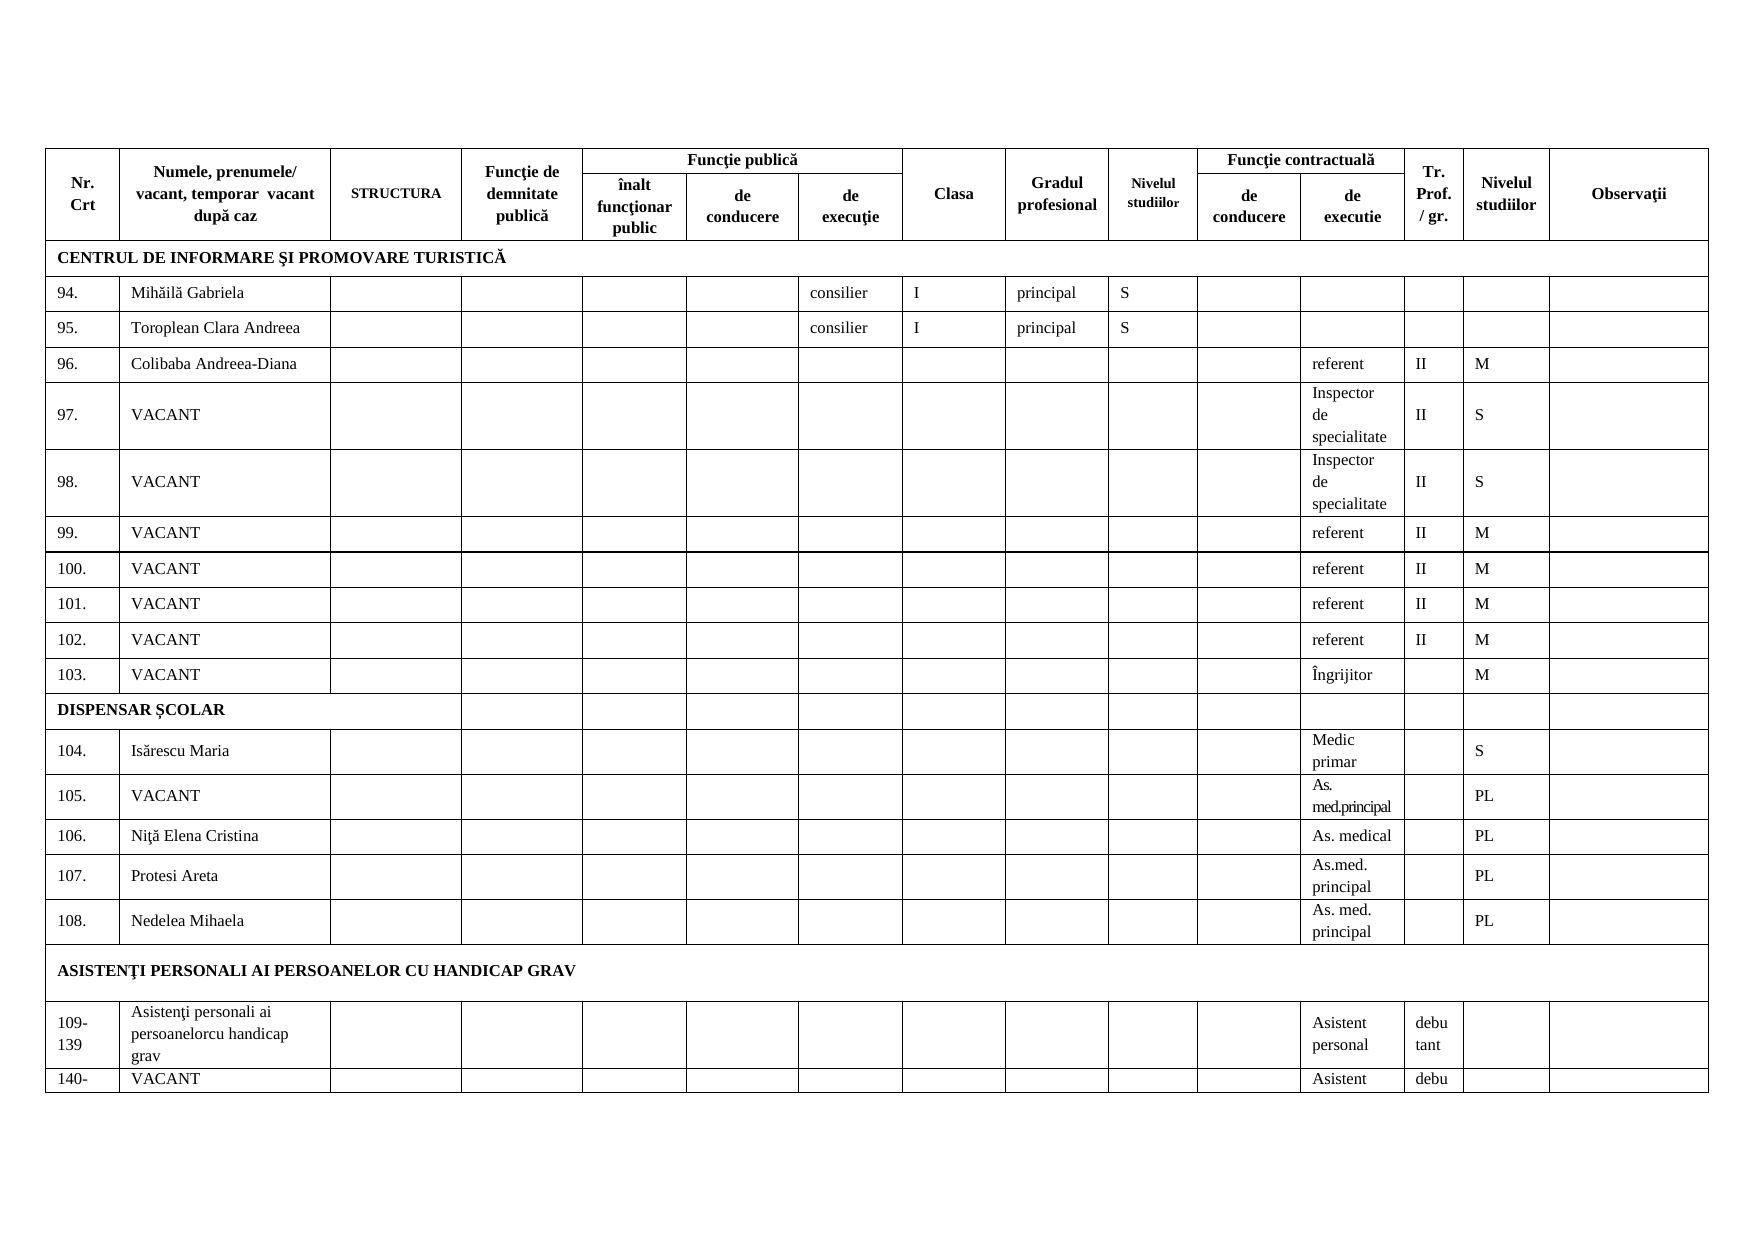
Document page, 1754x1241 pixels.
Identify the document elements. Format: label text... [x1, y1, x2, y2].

table_cell 98. [46, 450, 119, 516]
table_cell [331, 1069, 461, 1092]
table_header Funcţie de demnitate publică [462, 149, 582, 240]
table_cell [1006, 1069, 1108, 1092]
table_cell [1464, 1069, 1549, 1092]
table_cell [462, 383, 582, 449]
table_cell [1109, 517, 1197, 551]
table_cell [903, 588, 1005, 622]
table_cell [462, 900, 582, 944]
table_header Funcţie publică [583, 149, 902, 173]
table_cell [1006, 383, 1108, 449]
table_cell II [1405, 517, 1463, 551]
table_cell 105. [46, 775, 119, 818]
table_cell Isărescu Maria [120, 730, 330, 773]
table_cell [903, 694, 1005, 728]
table_cell As. med. principal [1301, 900, 1404, 944]
table_cell [1301, 277, 1404, 311]
table_cell [1405, 277, 1463, 311]
table_cell [1198, 1069, 1300, 1092]
table_cell PL [1464, 820, 1549, 854]
table_cell [1405, 855, 1463, 899]
table_header Clasa [903, 149, 1005, 240]
table_cell [1550, 659, 1708, 693]
table_cell [687, 820, 798, 854]
table_cell [687, 277, 798, 311]
table_cell [799, 348, 902, 382]
table_cell VACANT [120, 775, 330, 818]
table_cell [799, 450, 902, 516]
table_cell [1198, 553, 1300, 587]
table_cell [1405, 312, 1463, 347]
table_cell [903, 348, 1005, 382]
table_cell VACANT [120, 450, 330, 516]
table_cell [583, 1002, 686, 1068]
table_cell [903, 553, 1005, 587]
table_cell Inspector de specialitate [1301, 383, 1404, 449]
table_cell [1464, 312, 1549, 347]
table_cell [1198, 659, 1300, 693]
table_cell [1550, 730, 1708, 773]
table_cell [1109, 348, 1197, 382]
table_cell [799, 588, 902, 622]
table_cell [799, 694, 902, 728]
table_cell 109-139 [46, 1002, 119, 1068]
table_cell [1550, 450, 1708, 516]
table_header Nr. Crt [46, 149, 119, 240]
table_cell [462, 1069, 582, 1092]
table_cell [1198, 900, 1300, 944]
table_cell 107. [46, 855, 119, 899]
table_cell [462, 775, 582, 818]
table_cell [331, 517, 461, 551]
table_cell [1301, 694, 1404, 728]
table_cell [1550, 1002, 1708, 1068]
table_cell [462, 694, 582, 728]
table_cell [1109, 820, 1197, 854]
table_cell [1109, 450, 1197, 516]
table_cell [331, 820, 461, 854]
table_cell [1006, 820, 1108, 854]
table_cell [1464, 1002, 1549, 1068]
table_cell [1464, 277, 1549, 311]
table_cell [583, 277, 686, 311]
table_header Nivelul studiilor [1464, 149, 1549, 240]
table_cell [1006, 588, 1108, 622]
table_cell [583, 517, 686, 551]
table_cell 108. [46, 900, 119, 944]
table_cell de executie [1301, 174, 1404, 240]
table_cell M [1464, 623, 1549, 658]
table_cell [1550, 900, 1708, 944]
table_cell II [1405, 348, 1463, 382]
table_cell de conducere [1198, 174, 1300, 240]
table_cell Asistenţi personali ai persoanelorcu handicap grav [120, 1002, 330, 1068]
table_cell Îngrijitor [1301, 659, 1404, 693]
table_cell [331, 855, 461, 899]
table_cell [799, 730, 902, 773]
table_cell [1198, 588, 1300, 622]
table_header STRUCTURA [331, 149, 461, 240]
table_cell [462, 855, 582, 899]
table_cell [1109, 659, 1197, 693]
table_cell [903, 1002, 1005, 1068]
table_cell 97. [46, 383, 119, 449]
table_cell S [1464, 383, 1549, 449]
table_header Gradul profesional [1006, 149, 1108, 240]
table_cell [583, 820, 686, 854]
table_cell [1109, 730, 1197, 773]
table_cell Asistent [1301, 1069, 1404, 1092]
table_cell VACANT [120, 517, 330, 551]
table_cell S [1109, 277, 1197, 311]
table_cell [1301, 312, 1404, 347]
table_cell M [1464, 553, 1549, 587]
table_cell [903, 623, 1005, 658]
table_cell [583, 694, 686, 728]
table_cell [1198, 1002, 1300, 1068]
table_cell Niţă Elena Cristina [120, 820, 330, 854]
table_cell [583, 312, 686, 347]
table_cell II [1405, 588, 1463, 622]
table_cell [1198, 517, 1300, 551]
table_cell [583, 855, 686, 899]
table_cell 99. [46, 517, 119, 551]
table_cell înalt funcţionar public [583, 174, 686, 240]
table_cell 104. [46, 730, 119, 773]
table_cell [462, 277, 582, 311]
table_cell de conducere [687, 174, 798, 240]
table_cell [1006, 900, 1108, 944]
table_cell [462, 348, 582, 382]
table_cell [331, 900, 461, 944]
table_cell S [1109, 312, 1197, 347]
table_cell [1006, 730, 1108, 773]
table_cell [1006, 694, 1108, 728]
table_cell VACANT [120, 659, 330, 693]
table_cell II [1405, 623, 1463, 658]
table_cell [1198, 277, 1300, 311]
table_cell [1006, 775, 1108, 818]
table_cell M [1464, 517, 1549, 551]
table_cell 140- [46, 1069, 119, 1092]
table_cell [1550, 694, 1708, 728]
table_cell [1198, 450, 1300, 516]
table_cell [1198, 348, 1300, 382]
table_cell [1198, 855, 1300, 899]
table_cell [1109, 553, 1197, 587]
table_cell [462, 1002, 582, 1068]
table_cell [1550, 348, 1708, 382]
table_cell [331, 775, 461, 818]
table_cell PL [1464, 775, 1549, 818]
table_cell [687, 1069, 798, 1092]
table_cell [1006, 553, 1108, 587]
table_cell principal [1006, 312, 1108, 347]
table_cell referent [1301, 553, 1404, 587]
table_cell Mihăilă Gabriela [120, 277, 330, 311]
table_cell [799, 517, 902, 551]
table_cell [903, 775, 1005, 818]
table_cell I [903, 277, 1005, 311]
table_cell [1006, 450, 1108, 516]
table_cell [1550, 277, 1708, 311]
table_cell [1405, 900, 1463, 944]
table_cell CENTRUL DE INFORMARE ŞI PROMOVARE TURISTICĂ [46, 241, 1708, 276]
table_cell [799, 623, 902, 658]
table_cell referent [1301, 517, 1404, 551]
table_cell 103. [46, 659, 119, 693]
table_cell Inspector de specialitate [1301, 450, 1404, 516]
table_cell II [1405, 553, 1463, 587]
table_cell debutant [1405, 1002, 1463, 1068]
table_cell 95. [46, 312, 119, 347]
table_cell 106. [46, 820, 119, 854]
table_cell [799, 553, 902, 587]
table_cell [583, 450, 686, 516]
table_cell [583, 900, 686, 944]
table_cell [583, 383, 686, 449]
table_cell [1198, 775, 1300, 818]
table_cell [583, 775, 686, 818]
table_cell [687, 312, 798, 347]
table_cell [799, 383, 902, 449]
table_cell [583, 553, 686, 587]
table_cell [462, 553, 582, 587]
table_cell PL [1464, 855, 1549, 899]
table_cell VACANT [120, 588, 330, 622]
table_cell [903, 900, 1005, 944]
table_cell [1198, 730, 1300, 773]
table_header Numele, prenumele/ vacant, temporar vacant după caz [120, 149, 330, 240]
table_cell 96. [46, 348, 119, 382]
table_cell [903, 855, 1005, 899]
table_cell de execuţie [799, 174, 902, 240]
table_cell [687, 517, 798, 551]
table_cell [1405, 694, 1463, 728]
table_cell [1198, 820, 1300, 854]
table_cell [1198, 312, 1300, 347]
table_cell [462, 820, 582, 854]
table_cell [687, 588, 798, 622]
table_cell [903, 659, 1005, 693]
table_cell [1109, 588, 1197, 622]
table_cell [1550, 383, 1708, 449]
table_cell VACANT [120, 1069, 330, 1092]
table_cell [799, 1002, 902, 1068]
table_cell I [903, 312, 1005, 347]
table_cell [1405, 820, 1463, 854]
table_cell [331, 450, 461, 516]
table_cell consilier [799, 277, 902, 311]
table_cell DISPENSAR ȘCOLAR [46, 694, 461, 728]
table_cell [1198, 383, 1300, 449]
table_cell [687, 383, 798, 449]
table_cell [687, 1002, 798, 1068]
table_cell [1550, 775, 1708, 818]
table_cell 102. [46, 623, 119, 658]
table_cell [583, 659, 686, 693]
table_cell [1550, 312, 1708, 347]
table_cell M [1464, 348, 1549, 382]
table_cell ASISTENŢI PERSONALI AI PERSOANELOR CU HANDICAP GRAV [46, 945, 1708, 1001]
table_cell Protesi Areta [120, 855, 330, 899]
table_cell [903, 383, 1005, 449]
table_cell referent [1301, 623, 1404, 658]
table_cell [799, 820, 902, 854]
table_cell [1006, 659, 1108, 693]
table_cell [799, 900, 902, 944]
table_cell [1006, 623, 1108, 658]
table_cell [1550, 855, 1708, 899]
table_cell [1550, 1069, 1708, 1092]
table_cell As. med.principal [1301, 775, 1404, 818]
table_cell Toroplean Clara Andreea [120, 312, 330, 347]
table_cell VACANT [120, 553, 330, 587]
table_cell [1006, 348, 1108, 382]
table_header Observaţii [1550, 149, 1708, 240]
table_header Nivelul studiilor [1109, 149, 1197, 240]
table_cell VACANT [120, 383, 330, 449]
table_cell [462, 450, 582, 516]
table_cell 100. [46, 553, 119, 587]
table_cell [1464, 694, 1549, 728]
table_cell [687, 694, 798, 728]
table_cell [1405, 775, 1463, 818]
table_cell [1109, 855, 1197, 899]
table_cell [331, 553, 461, 587]
table_cell [331, 1002, 461, 1068]
table_cell S [1464, 450, 1549, 516]
table_cell principal [1006, 277, 1108, 311]
table_cell [687, 623, 798, 658]
table_cell [903, 730, 1005, 773]
table_cell [331, 588, 461, 622]
table_cell [1405, 730, 1463, 773]
table_cell [462, 730, 582, 773]
table_cell M [1464, 659, 1549, 693]
table_cell M [1464, 588, 1549, 622]
table_cell debu [1405, 1069, 1463, 1092]
table_cell II [1405, 450, 1463, 516]
table_cell [331, 383, 461, 449]
table_cell [799, 1069, 902, 1092]
table_cell [583, 730, 686, 773]
table_cell [462, 312, 582, 347]
table_cell [583, 1069, 686, 1092]
table_cell [1550, 820, 1708, 854]
table_cell [1006, 855, 1108, 899]
table_cell VACANT [120, 623, 330, 658]
table_cell [331, 659, 461, 693]
table_cell [687, 730, 798, 773]
table_cell [1006, 517, 1108, 551]
table_cell [1550, 517, 1708, 551]
table_cell [1405, 659, 1463, 693]
table_cell [687, 775, 798, 818]
table_cell PL [1464, 900, 1549, 944]
table_cell Nedelea Mihaela [120, 900, 330, 944]
table_cell [903, 517, 1005, 551]
table_cell [799, 855, 902, 899]
table_cell [583, 348, 686, 382]
table_header Tr. Prof./ gr. [1405, 149, 1463, 240]
table_cell [462, 659, 582, 693]
table_cell [687, 855, 798, 899]
table_cell S [1464, 730, 1549, 773]
table_cell [1109, 1002, 1197, 1068]
table_cell 94. [46, 277, 119, 311]
table_cell [1198, 694, 1300, 728]
table_cell Asistent personal [1301, 1002, 1404, 1068]
table_cell [1198, 623, 1300, 658]
table_cell Medic primar [1301, 730, 1404, 773]
table_cell As. medical [1301, 820, 1404, 854]
table_cell [1550, 623, 1708, 658]
table_cell [1109, 900, 1197, 944]
table_cell [903, 1069, 1005, 1092]
table_cell [462, 623, 582, 658]
table_cell [462, 517, 582, 551]
table_cell consilier [799, 312, 902, 347]
table_cell [331, 277, 461, 311]
table_cell [687, 553, 798, 587]
table_cell [583, 623, 686, 658]
table_cell [1006, 1002, 1108, 1068]
table_cell [583, 588, 686, 622]
table_cell II [1405, 383, 1463, 449]
table_cell [1550, 588, 1708, 622]
table_cell 101. [46, 588, 119, 622]
table_cell [799, 659, 902, 693]
table_cell [1109, 694, 1197, 728]
table_cell [1109, 775, 1197, 818]
table_cell [903, 820, 1005, 854]
table_cell [687, 348, 798, 382]
table_cell [687, 900, 798, 944]
table_cell [1550, 553, 1708, 587]
table_cell [462, 588, 582, 622]
table_cell [903, 450, 1005, 516]
table_cell Colibaba Andreea-Diana [120, 348, 330, 382]
table_cell As.med. principal [1301, 855, 1404, 899]
table_cell [331, 348, 461, 382]
table_cell [687, 659, 798, 693]
table_cell [331, 623, 461, 658]
table_cell [687, 450, 798, 516]
table_cell [1109, 383, 1197, 449]
table_cell [331, 730, 461, 773]
table_cell [1109, 1069, 1197, 1092]
table_header Funcţie contractuală [1198, 149, 1404, 173]
table_cell referent [1301, 348, 1404, 382]
table_cell referent [1301, 588, 1404, 622]
table_cell [799, 775, 902, 818]
table_cell [331, 312, 461, 347]
table_cell [1109, 623, 1197, 658]
